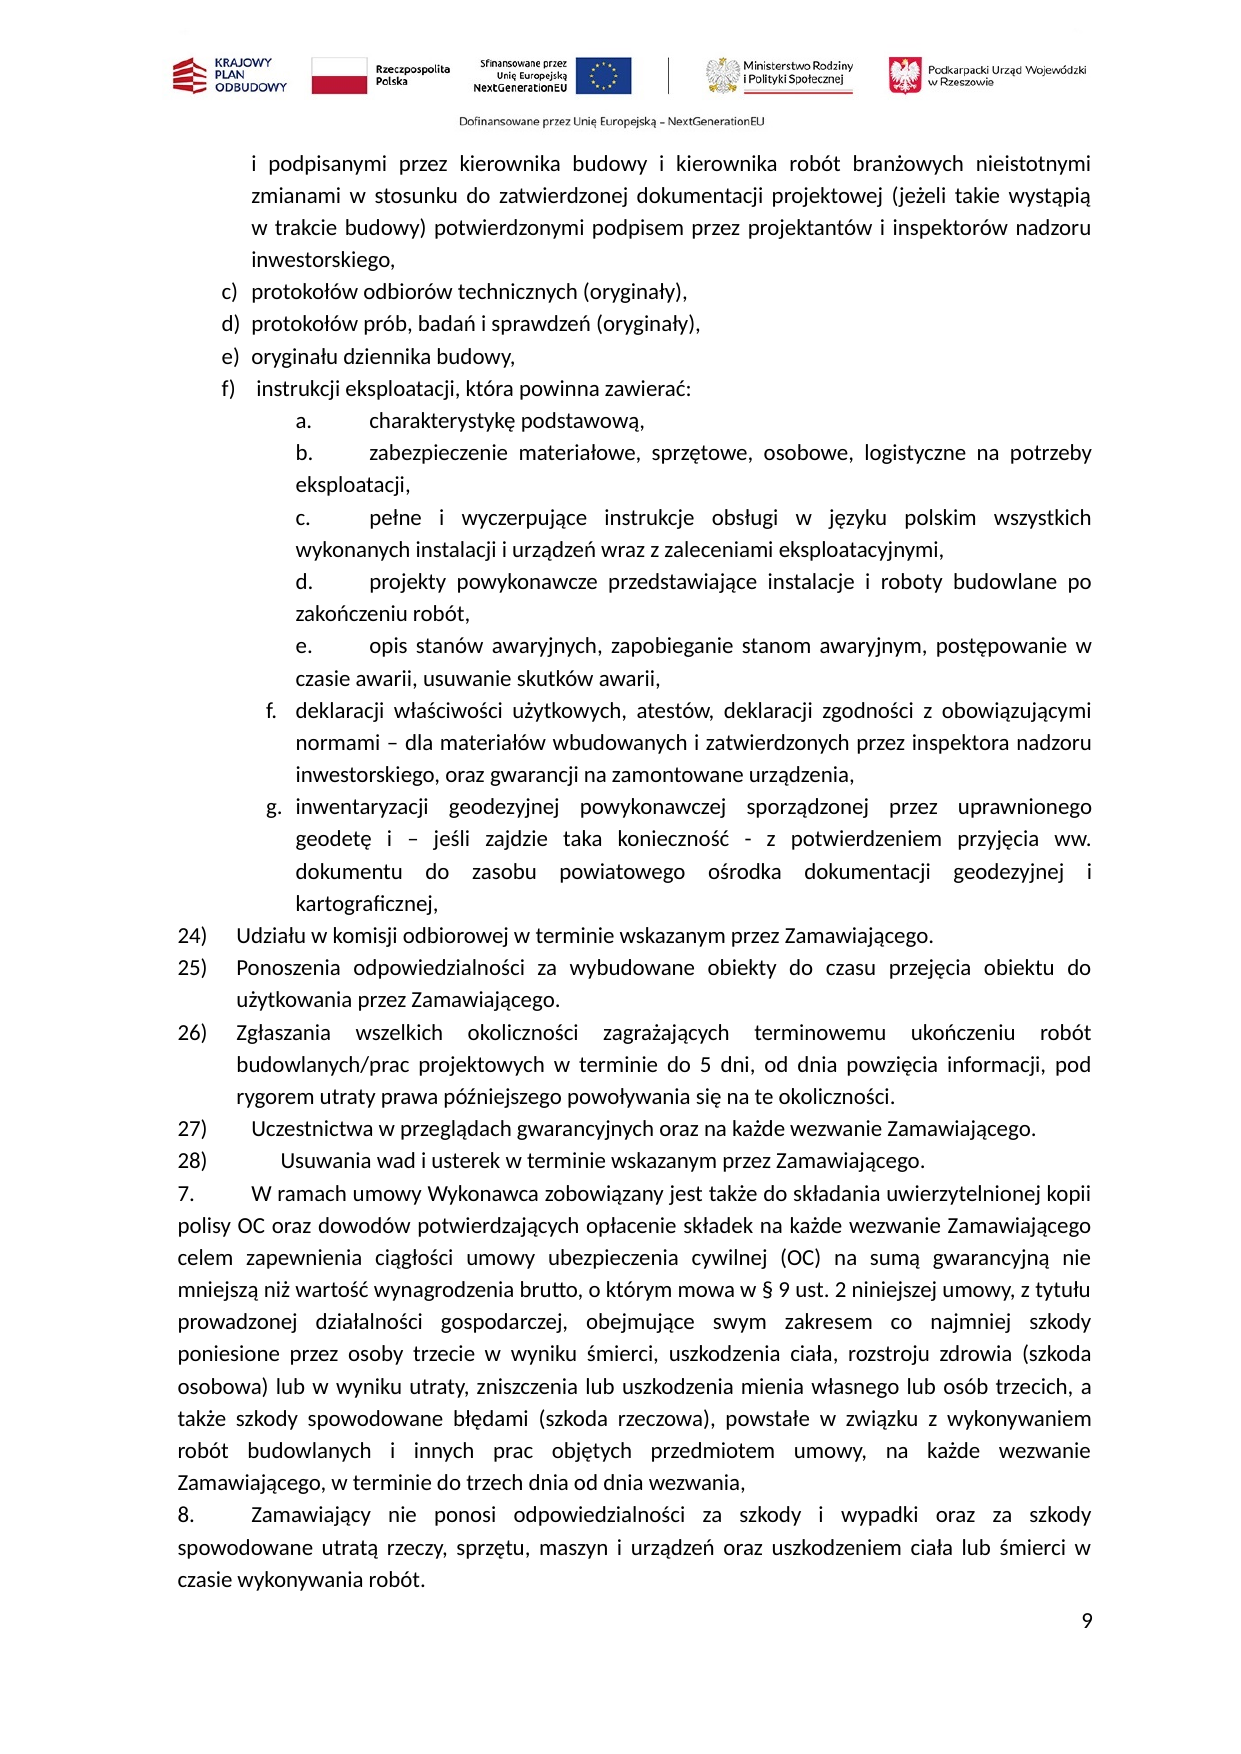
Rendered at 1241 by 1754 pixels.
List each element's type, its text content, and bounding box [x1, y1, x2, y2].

list Zgłaszania wszelkich okoliczności zagrażających terminowemu ukończeniu robót budowlanych/prac projektowych w terminie do 5 dni, od dnia powzięcia informacji, pod rygorem utraty prawa późniejszego powoływania się na te okoliczności. [177, 1018, 1093, 1110]
list zabezpieczenie materiałowe, sprzętowe, osobowe, logistyczne na potrzeby eksploatacji, [295, 438, 1093, 498]
list opis stanów awaryjnych, zapobieganie stanom awaryjnym, postępowanie w czasie awarii, usuwanie skutków awarii, [295, 631, 1093, 692]
list Ponoszenia odpowiedzialności za wybudowane obiekty do czasu przejęcia obiektu do użytkowania przez Zamawiającego. [177, 953, 1093, 1013]
list protokołów odbiorów technicznych (oryginały), [221, 277, 1093, 305]
list i podpisanymi przez kierownika budowy i kierownika robót branżowych nieistotnymi zmianami w stosunku do zatwierdzonej dokumentacji projektowej (jeżeli takie wystąpią w trakcie budowy) potwierdzonymi podpisem przez projektantów i inspektorów nadzoru inwestorskiego, [221, 149, 1093, 273]
list Zamawiający nie ponosi odpowiedzialności za szkody i wypadki oraz za szkody spowodowane utratą rzeczy, sprzętu, maszyn i urządzeń oraz uszkodzeniem ciała lub śmierci w czasie wykonywania robót. [177, 1501, 1093, 1593]
list Udziału w komisji odbiorowej w terminie wskazanym przez Zamawiającego. [177, 921, 1093, 949]
list pełne i wyczerpujące instrukcje obsługi w języku polskim wszystkich wykonanych instalacji i urządzeń wraz z zaleceniami eksploatacyjnymi, [295, 503, 1093, 563]
list oryginału dziennika budowy, [221, 342, 1093, 370]
list Uczestnictwa w przeglądach gwarancyjnych oraz na każde wezwanie Zamawiającego. [177, 1114, 1093, 1142]
list inwentaryzacji geodezyjnej powykonawczej sporządzonej przez uprawnionego geodetę i – jeśli zajdzie taka konieczność - z potwierdzeniem przyjęcia ww. dokumentu do zasobu powiatowego ośrodka dokumentacji geodezyjnej i kartograficznej, [266, 792, 1093, 917]
list Usuwania wad i usterek w terminie wskazanym przez Zamawiającego. [177, 1146, 1093, 1174]
list instrukcji eksploatacji, która powinna zawierać: [221, 374, 1093, 402]
list projekty powykonawcze przedstawiające instalacje i roboty budowlane po zakończeniu robót, [295, 567, 1093, 627]
list deklaracji właściwości użytkowych, atestów, deklaracji zgodności z obowiązującymi normami – dla materiałów wbudowanych i zatwierdzonych przez inspektora nadzoru inwestorskiego, oraz gwarancji na zamontowane urządzenia, [266, 696, 1093, 788]
list protokołów prób, badań i sprawdzeń (oryginały), [221, 309, 1093, 338]
list W ramach umowy Wykonawca zobowiązany jest także do składania uwierzytelnionej kopii polisy OC oraz dowodów potwierdzających opłacenie składek na każde wezwanie Zamawiającego celem zapewnienia ciągłości umowy ubezpieczenia cywilnej (OC) na sumą gwarancyjną nie mniejszą niż wartość wynagrodzenia brutto, o którym mowa w § 9 ust. 2 niniejszej umowy, z tytułu prowadzonej działalności gospodarczej, obejmujące swym zakresem co najmniej szkody poniesione przez osoby trzecie w wyniku śmierci, uszkodzenia ciała, rozstroju zdrowia (szkoda osobowa) lub w wyniku utraty, zniszczenia lub uszkodzenia mienia własnego lub osób trzecich, a także szkody spowodowane błędami (szkoda rzeczowa), powstałe w związku z wykonywaniem robót budowlanych i innych prac objętych przedmiotem umowy, na każde wezwanie Zamawiającego, w terminie do trzech dnia od dnia wezwania, [177, 1179, 1093, 1496]
list charakterystykę podstawową, [295, 406, 1093, 434]
